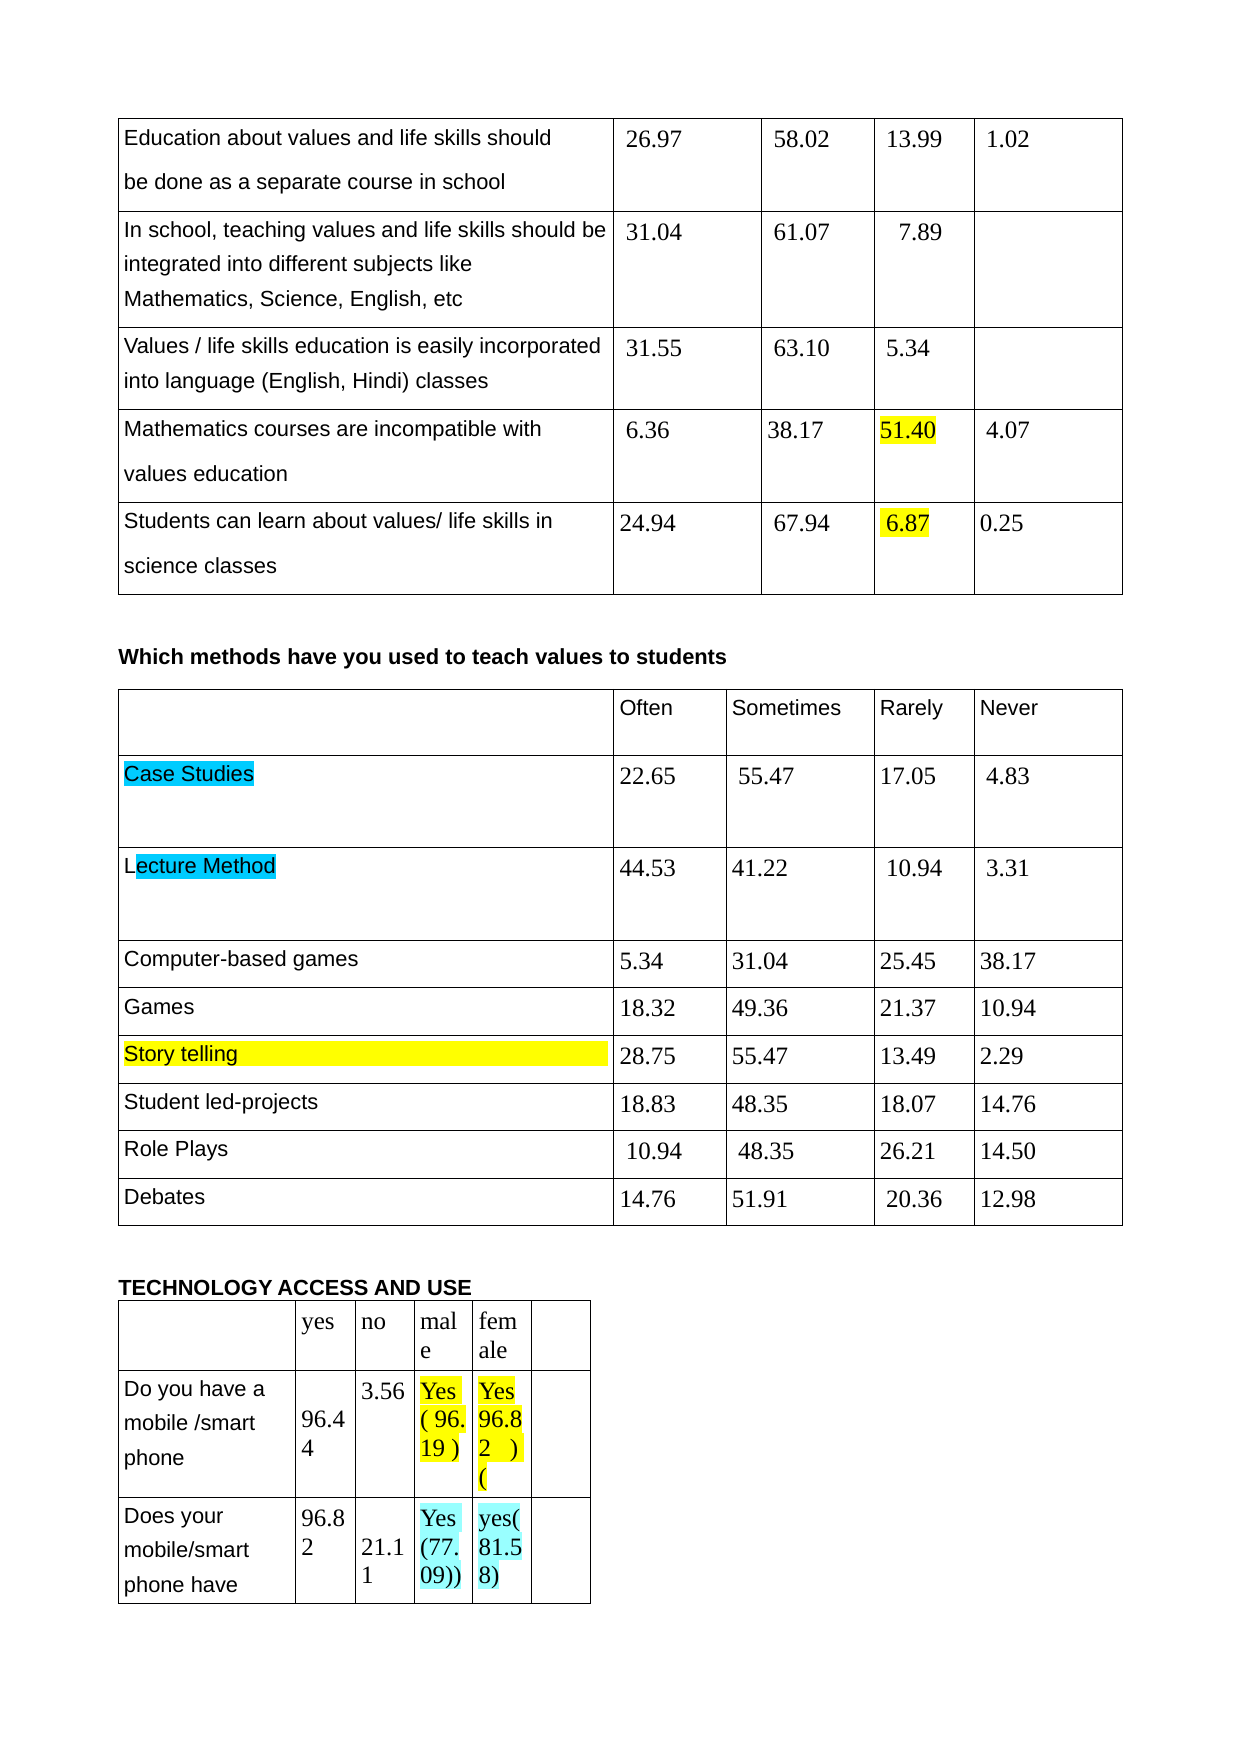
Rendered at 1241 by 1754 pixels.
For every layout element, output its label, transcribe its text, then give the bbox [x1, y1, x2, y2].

table_cell yes( 81.58) [473, 1498, 531, 1603]
table_cell 31.04 [614, 212, 761, 327]
table_cell Computer-based games [119, 941, 613, 987]
table_cell 21.11 [356, 1498, 414, 1603]
table_cell Does your mobile/smart phone have [119, 1498, 295, 1603]
table_cell 18.32 [614, 988, 726, 1035]
table_cell 13.99 [875, 119, 974, 211]
table_cell 21.37 [875, 988, 974, 1035]
table_cell 31.55 [614, 328, 761, 409]
table_cell 26.97 [614, 119, 761, 211]
table_cell 48.35 [727, 1131, 874, 1178]
table_cell 12.98 [975, 1179, 1122, 1225]
table_header yes [296, 1301, 355, 1369]
table_cell Values / life skills education is easily incorporated into language (English, Hindi) classes [119, 328, 613, 409]
table_header female [473, 1301, 531, 1369]
table_cell 25.45 [875, 941, 974, 987]
table_cell 51.91 [727, 1179, 874, 1225]
table_cell 28.75 [614, 1036, 726, 1082]
table_cell Student led-projects [119, 1084, 613, 1130]
table_cell 22.65 [614, 756, 726, 847]
table_cell 4.83 [975, 756, 1122, 847]
table_cell 44.53 [614, 848, 726, 940]
table_header [119, 1301, 295, 1369]
table_cell 51.40 [875, 410, 974, 502]
table_header Rarely [875, 690, 974, 755]
table_cell Students can learn about values/ life skills in science classes [119, 503, 613, 594]
table_cell Education about values and life skills should be done as a separate course in school [119, 119, 613, 211]
table_cell 3.31 [975, 848, 1122, 940]
table_cell 14.50 [975, 1131, 1122, 1178]
table_cell 55.47 [727, 1036, 874, 1082]
table_cell In school, teaching values and life skills should be integrated into different subjects like Mathematics, Science, English, etc [119, 212, 613, 327]
table_cell 55.47 [727, 756, 874, 847]
table_header Often [614, 690, 726, 755]
table_cell Lecture Method [119, 848, 613, 940]
table_cell [975, 328, 1122, 409]
table_cell [532, 1371, 590, 1497]
table_cell 14.76 [614, 1179, 726, 1225]
table_header no [356, 1301, 414, 1369]
table_cell 49.36 [727, 988, 874, 1035]
table_cell 17.05 [875, 756, 974, 847]
text TECHNOLOGY ACCESS AND USE [118, 1275, 1122, 1300]
table_cell [975, 212, 1122, 327]
table_cell 3.56 [356, 1371, 414, 1497]
table_cell 5.34 [614, 941, 726, 987]
table_cell 67.94 [762, 503, 874, 594]
table_cell 2.29 [975, 1036, 1122, 1082]
table_cell 14.76 [975, 1084, 1122, 1130]
table_cell 0.25 [975, 503, 1122, 594]
table_cell Games [119, 988, 613, 1035]
table_header Sometimes [727, 690, 874, 755]
table_cell 48.35 [727, 1084, 874, 1130]
table_cell 1.02 [975, 119, 1122, 211]
table_cell 7.89 [875, 212, 974, 327]
table_cell 26.21 [875, 1131, 974, 1178]
table_cell 63.10 [762, 328, 874, 409]
text Which methods have you used to teach values to students [118, 644, 1122, 669]
table_cell 38.17 [975, 941, 1122, 987]
table_cell 41.22 [727, 848, 874, 940]
table_cell 20.36 [875, 1179, 974, 1225]
table_cell 96.44 [296, 1371, 355, 1497]
table_header [119, 690, 613, 755]
table_cell 58.02 [762, 119, 874, 211]
table_cell 6.36 [614, 410, 761, 502]
table_cell 61.07 [762, 212, 874, 327]
table_cell 6.87 [875, 503, 974, 594]
table_cell Mathematics courses are incompatible with values education [119, 410, 613, 502]
table_cell 10.94 [875, 848, 974, 940]
table_cell Do you have a mobile /smart phone [119, 1371, 295, 1497]
table_cell 96.82 [296, 1498, 355, 1603]
table_cell 5.34 [875, 328, 974, 409]
table_cell [532, 1498, 590, 1603]
table_header male [415, 1301, 472, 1369]
table_cell 38.17 [762, 410, 874, 502]
table_cell Yes ( 96.19 ) [415, 1371, 472, 1497]
table_cell 24.94 [614, 503, 761, 594]
table_header [532, 1301, 590, 1369]
table_cell 4.07 [975, 410, 1122, 502]
table_cell Role Plays [119, 1131, 613, 1178]
table_cell Case Studies [119, 756, 613, 847]
table_cell 10.94 [614, 1131, 726, 1178]
table_cell 31.04 [727, 941, 874, 987]
table_cell 18.83 [614, 1084, 726, 1130]
table_cell Debates [119, 1179, 613, 1225]
table_cell 18.07 [875, 1084, 974, 1130]
table_header Never [975, 690, 1122, 755]
table_cell 10.94 [975, 988, 1122, 1035]
table_cell Yes96.82 ) ( [473, 1371, 531, 1497]
table_cell Story telling [119, 1036, 613, 1082]
table_cell Yes (77.09)) [415, 1498, 472, 1603]
table_cell 13.49 [875, 1036, 974, 1082]
